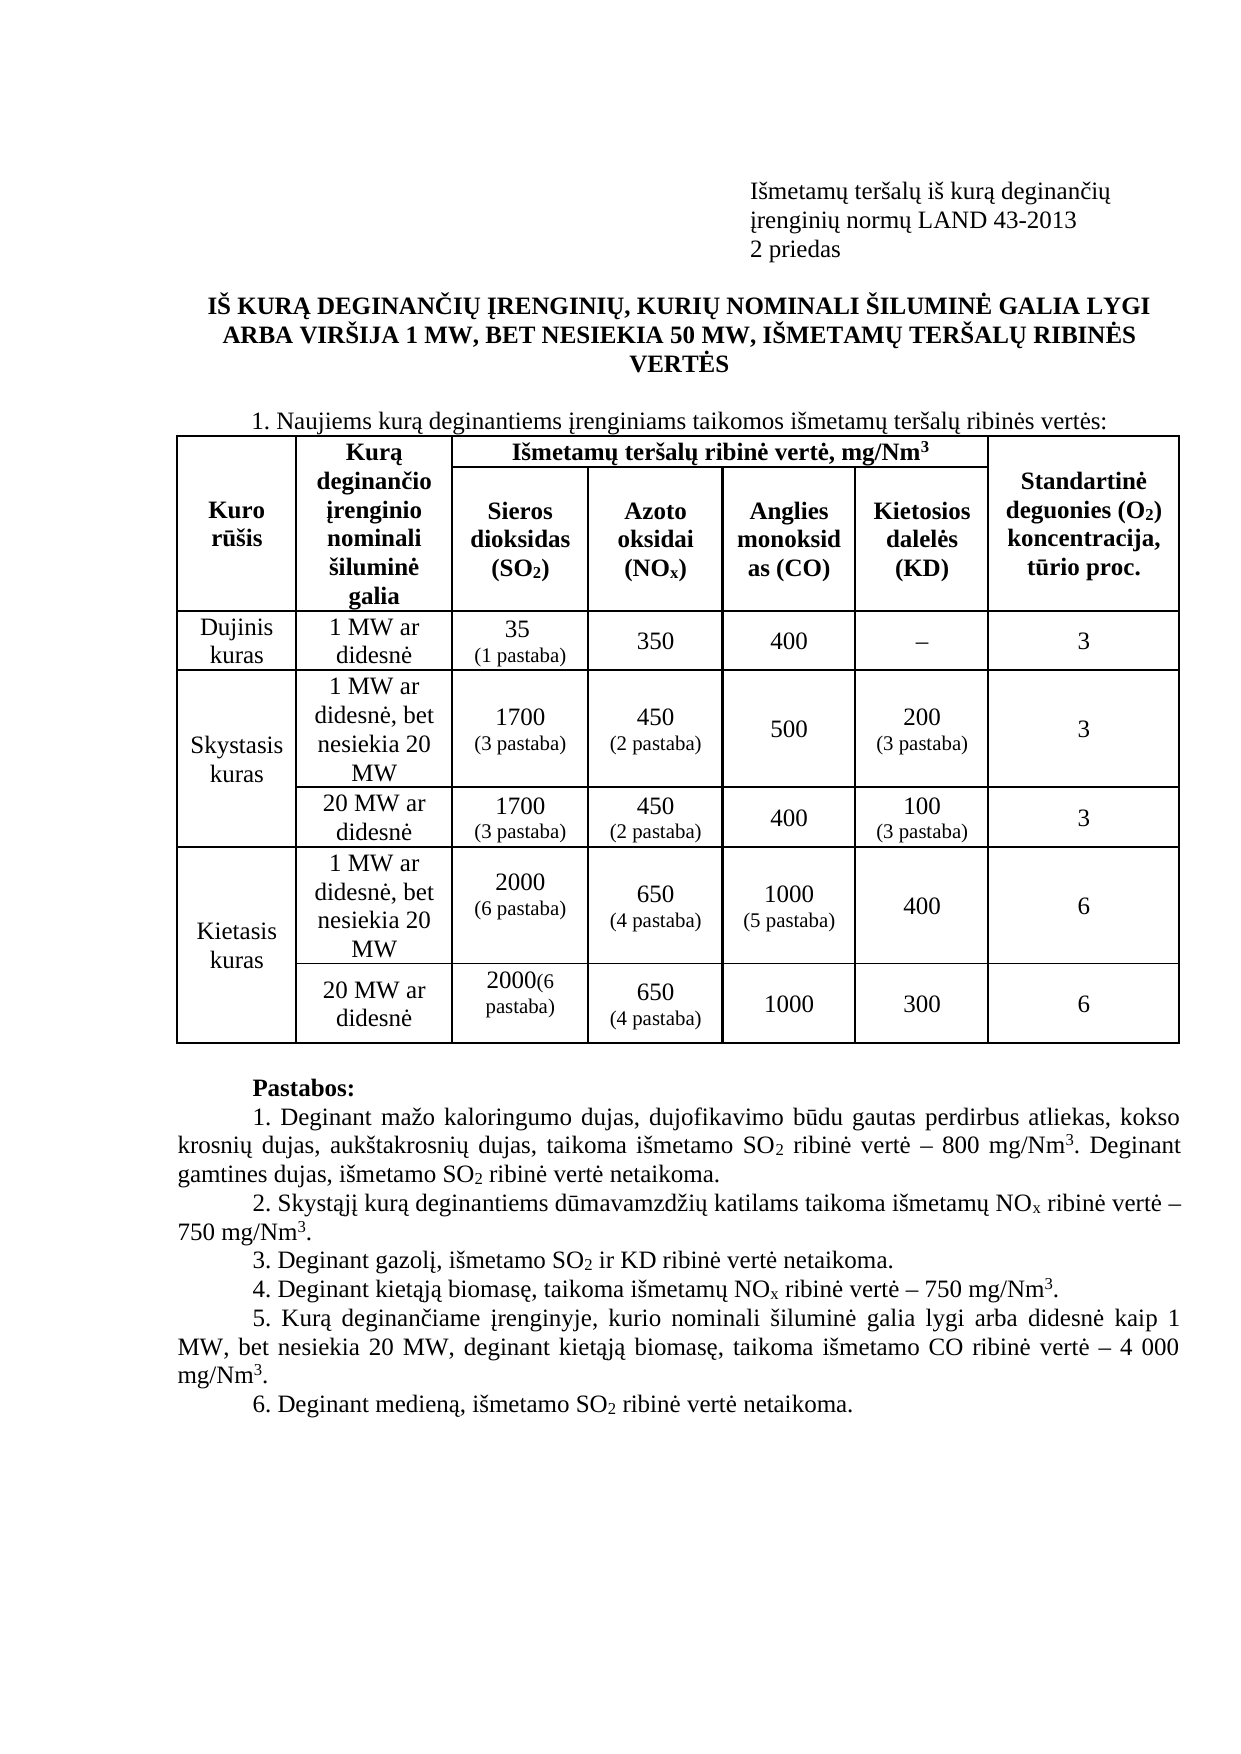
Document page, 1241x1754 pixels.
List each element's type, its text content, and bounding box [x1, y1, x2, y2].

table_cell – [856, 612, 987, 669]
text 1. Deginant mažo kaloringumo dujas, dujofikavimo būdu gautas perdirbus atliekas, kokso krosnių dujas, aukštakrosnių dujas, taikoma išmetamo SO2 ribinė vertė – 800 mg/Nm3. Deginant gamtines dujas, išmetamo SO2 ribinė vertė netaikoma. [177, 1102, 1181, 1188]
table_cell 35 (1 pastaba) [453, 612, 587, 669]
table_cell 100 (3 pastaba) [856, 788, 987, 846]
text Pastabos: [177, 1073, 1181, 1102]
table_cell 450 (2 pastaba) [589, 788, 721, 846]
table_header Kurą deginančio įrenginio nominali šiluminė galia [297, 437, 451, 610]
table_cell 1000 [724, 964, 854, 1042]
table_header Išmetamų teršalų ribinė vertė, mg/Nm3 [453, 437, 987, 466]
table_cell Dujinis kuras [178, 612, 295, 669]
text 5. Kurą deginančiame įrenginyje, kurio nominali šiluminė galia lygi arba didesnė kaip 1 MW, bet nesiekia 20 MW, deginant kietąją biomasę, taikoma išmetamo CO ribinė vertė – 4 000 mg/Nm3. [177, 1303, 1181, 1389]
table_cell 1700 (3 pastaba) [453, 671, 587, 786]
text 2. Skystąjį kurą deginantiems dūmavamzdžių katilams taikoma išmetamų NOx ribinė vertė – 750 mg/Nm3. [177, 1188, 1181, 1245]
table_cell 1 MW ar didesnė, bet nesiekia 20 MW [297, 848, 451, 963]
table_cell Azoto oksidai (NOx) [589, 468, 721, 610]
table_cell 400 [724, 612, 854, 669]
table_cell 650 (4 pastaba) [589, 964, 721, 1042]
text 2 priedas [750, 234, 1181, 263]
table_cell 20 MW ar didesnė [297, 964, 451, 1042]
table_cell 20 MW ar didesnė [297, 788, 451, 846]
table_cell 1700 (3 pastaba) [453, 788, 587, 846]
table_cell 3 [989, 788, 1178, 846]
table_cell 6 [989, 964, 1178, 1042]
table_cell 6 [989, 848, 1178, 963]
table_cell Kietasis kuras [178, 848, 295, 1042]
text 1. Naujiems kurą deginantiems įrenginiams taikomos išmetamų teršalų ribinės vertės: [177, 406, 1181, 435]
text IŠ KURĄ DEGINANČIŲ ĮRENGINIŲ, KURIŲ NOMINALI ŠILUMINĖ GALIA LYGI ARBA VIRŠIJA 1 MW, BET NESIEKIA 50 MW, IŠMETAMŲ TERŠALŲ RIBINĖS VERTĖS [177, 291, 1181, 378]
text 4. Deginant kietąją biomasę, taikoma išmetamų NOx ribinė vertė – 750 mg/Nm3. [177, 1274, 1181, 1303]
table_cell 1 MW ar didesnė [297, 612, 451, 669]
table_cell 350 [589, 612, 721, 669]
table_cell 450 (2 pastaba) [589, 671, 721, 786]
table_header Standartinė deguonies (O2) koncentracija, tūrio proc. [989, 437, 1178, 610]
table_cell Sieros dioksidas (SO2) [453, 468, 587, 610]
text 6. Deginant medieną, išmetamo SO2 ribinė vertė netaikoma. [177, 1389, 1181, 1418]
table_cell 200 (3 pastaba) [856, 671, 987, 786]
text 3. Deginant gazolį, išmetamo SO2 ir KD ribinė vertė netaikoma. [177, 1245, 1181, 1274]
table_cell 300 [856, 964, 987, 1042]
table_cell 3 [989, 671, 1178, 786]
table_cell Anglies monoksidas (CO) [724, 468, 854, 610]
text Išmetamų teršalų iš kurą deginančių įrenginių normų LAND 43-2013 [750, 176, 1181, 234]
table_cell 1000 (5 pastaba) [724, 848, 854, 963]
table_cell 2000(6 pastaba) [453, 964, 587, 1042]
table_cell 3 [989, 612, 1178, 669]
table_cell 400 [856, 848, 987, 963]
table_cell 1 MW ar didesnė, bet nesiekia 20 MW [297, 671, 451, 786]
table_cell 650 (4 pastaba) [589, 848, 721, 963]
table_cell 500 [724, 671, 854, 786]
table_cell Kietosios dalelės (KD) [856, 468, 987, 610]
table_header Kuro rūšis [178, 437, 295, 610]
table_cell 400 [724, 788, 854, 846]
table_cell Skystasis kuras [178, 671, 295, 846]
table_cell 2000 (6 pastaba) [453, 848, 587, 963]
